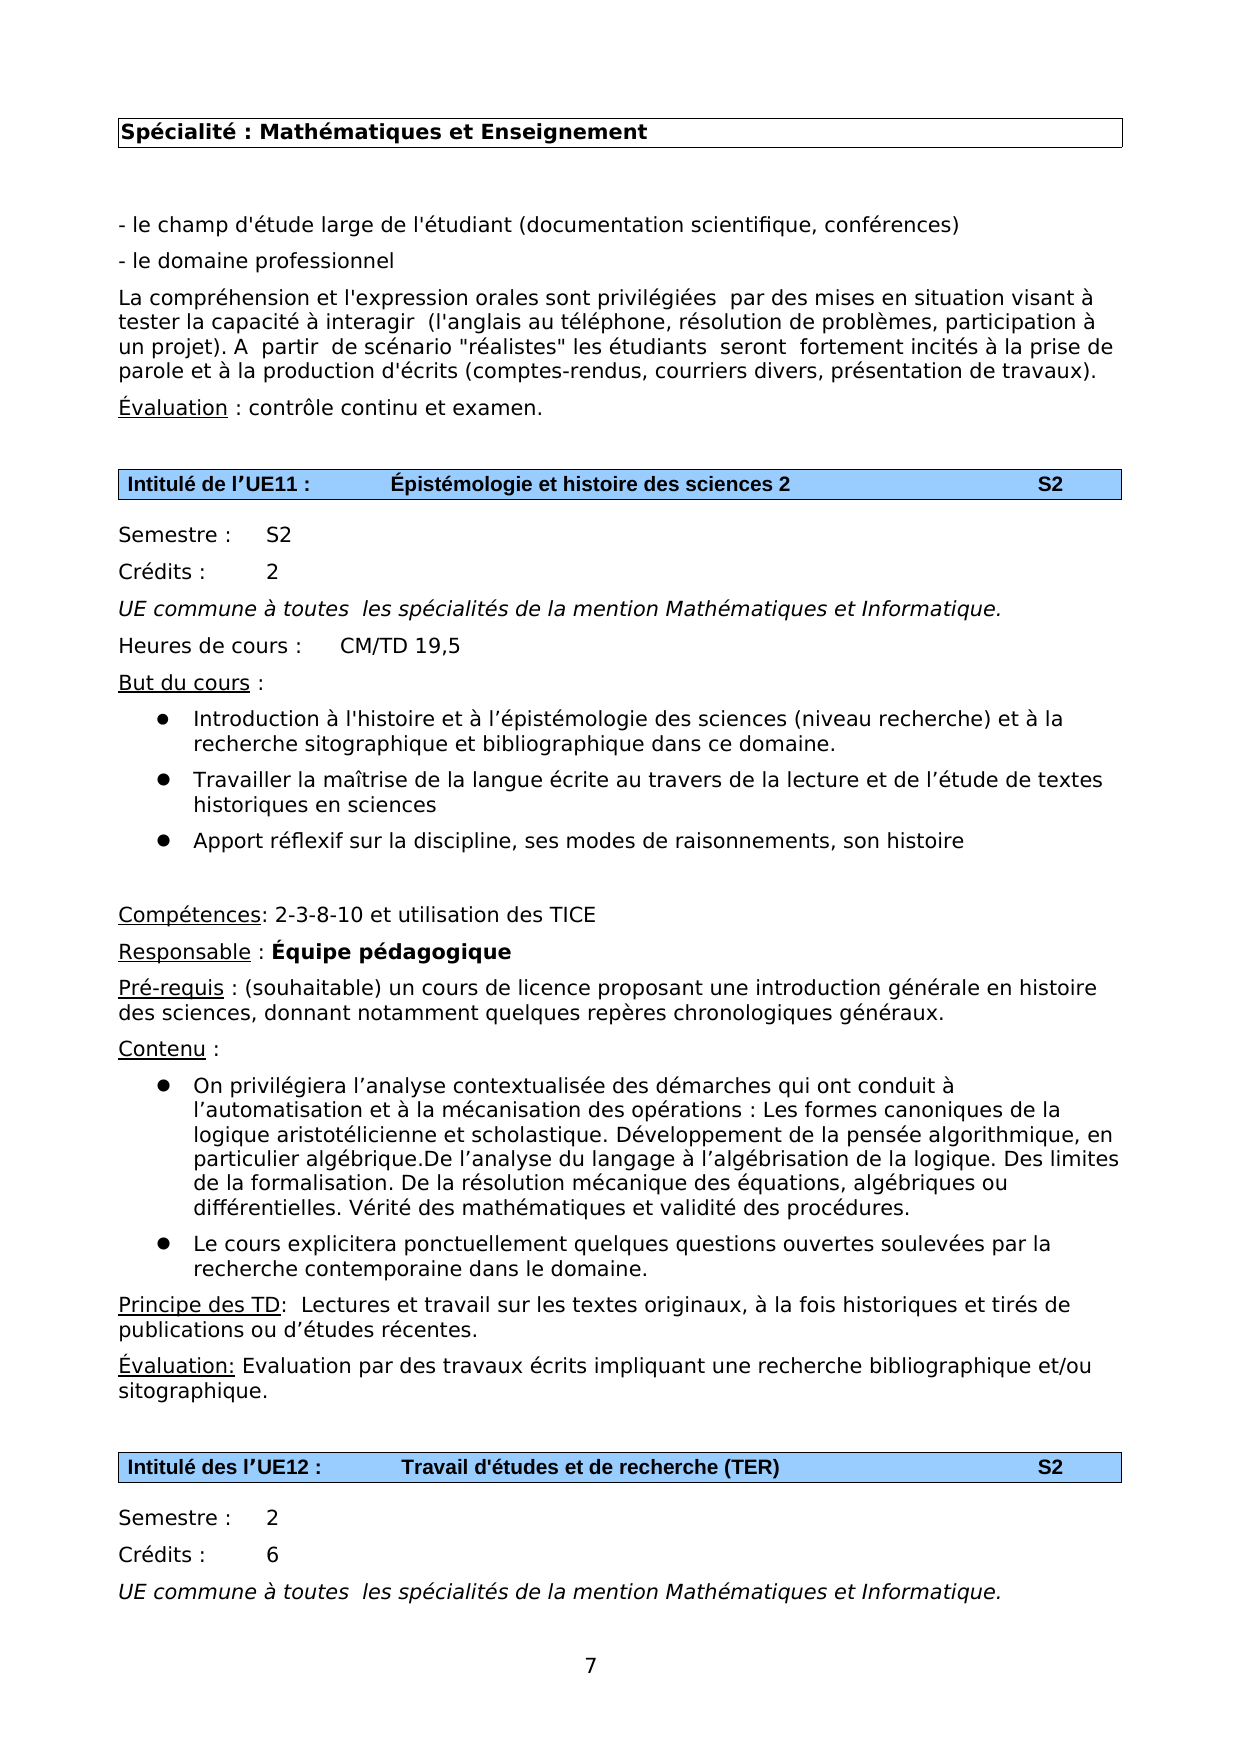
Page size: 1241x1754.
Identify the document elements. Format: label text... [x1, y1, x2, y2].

text But du cours : [118, 671, 1122, 695]
text Responsable : Équipe pédagogique [118, 940, 1122, 964]
text Contenu : [118, 1037, 1122, 1062]
list Travailler la maîtrise de la langue écrite au travers de la lecture et de l’étude de textes historiques en sciences [156, 768, 1122, 817]
text Semestre : 2 [118, 1506, 1122, 1531]
text Pré-requis : (souhaitable) un cours de licence proposant une introduction générale en histoire des sciences, donnant notamment quelques repères chronologiques généraux. [118, 976, 1122, 1025]
text Compétences: 2-3-8-10 et utilisation des TICE [118, 903, 1122, 927]
text Semestre : S2 [118, 523, 1122, 548]
text Évaluation : contrôle continu et examen. [118, 396, 1122, 420]
list Introduction à l'histoire et à l’épistémologie des sciences (niveau recherche) et à la recherche sitographique et bibliographique dans ce domaine. [156, 707, 1122, 756]
list Apport réflexif sur la discipline, ses modes de raisonnements, son histoire [156, 829, 1122, 854]
text Intitulé des l’UE12 : Travail d'études et de recherche (TER) S2 [119, 1453, 1121, 1482]
list Le cours explicitera ponctuellement quelques questions ouvertes soulevées par la recherche contemporaine dans le domaine. [156, 1232, 1122, 1281]
text Heures de cours : CM/TD 19,5 [118, 634, 1122, 658]
text La compréhension et l'expression orales sont privilégiées par des mises en situation visant à tester la capacité à interagir (l'anglais au téléphone, résolution de problèmes, participation à un projet). A partir de scénario "réalistes" les étudiants seront fortement incités à la prise de parole et à la production d'écrits (comptes-rendus, courriers divers, présentation de travaux). [118, 286, 1122, 383]
text - le champ d'étude large de l'étudiant (documentation scientifique, conférences) [118, 213, 1122, 237]
text Crédits : 6 [118, 1543, 1122, 1567]
text - le domaine professionnel [118, 249, 1122, 274]
text UE commune à toutes les spécialités de la mention Mathématiques et Informatique. [118, 597, 1122, 621]
text Principe des TD: Lectures et travail sur les textes originaux, à la fois historiques et tirés de publications ou d’études récentes. [118, 1293, 1122, 1342]
text Intitulé de l’UE11 : Épistémologie et histoire des sciences 2 S2 [119, 470, 1121, 499]
text UE commune à toutes les spécialités de la mention Mathématiques et Informatique. [118, 1580, 1122, 1604]
list On privilégiera l’analyse contextualisée des démarches qui ont conduit à l’automatisation et à la mécanisation des opérations : Les formes canoniques de la logique aristotélicienne et scholastique. Développement de la pensée algorithmique, en particulier algébrique.De l’analyse du langage à l’algébrisation de la logique. Des limites de la formalisation. De la résolution mécanique des équations, algébriques ou différentielles. Vérité des mathématiques et validité des procédures. [156, 1074, 1122, 1220]
text Évaluation: Evaluation par des travaux écrits impliquant une recherche bibliographique et/ou sitographique. [118, 1354, 1122, 1403]
text Crédits : 2 [118, 560, 1122, 584]
